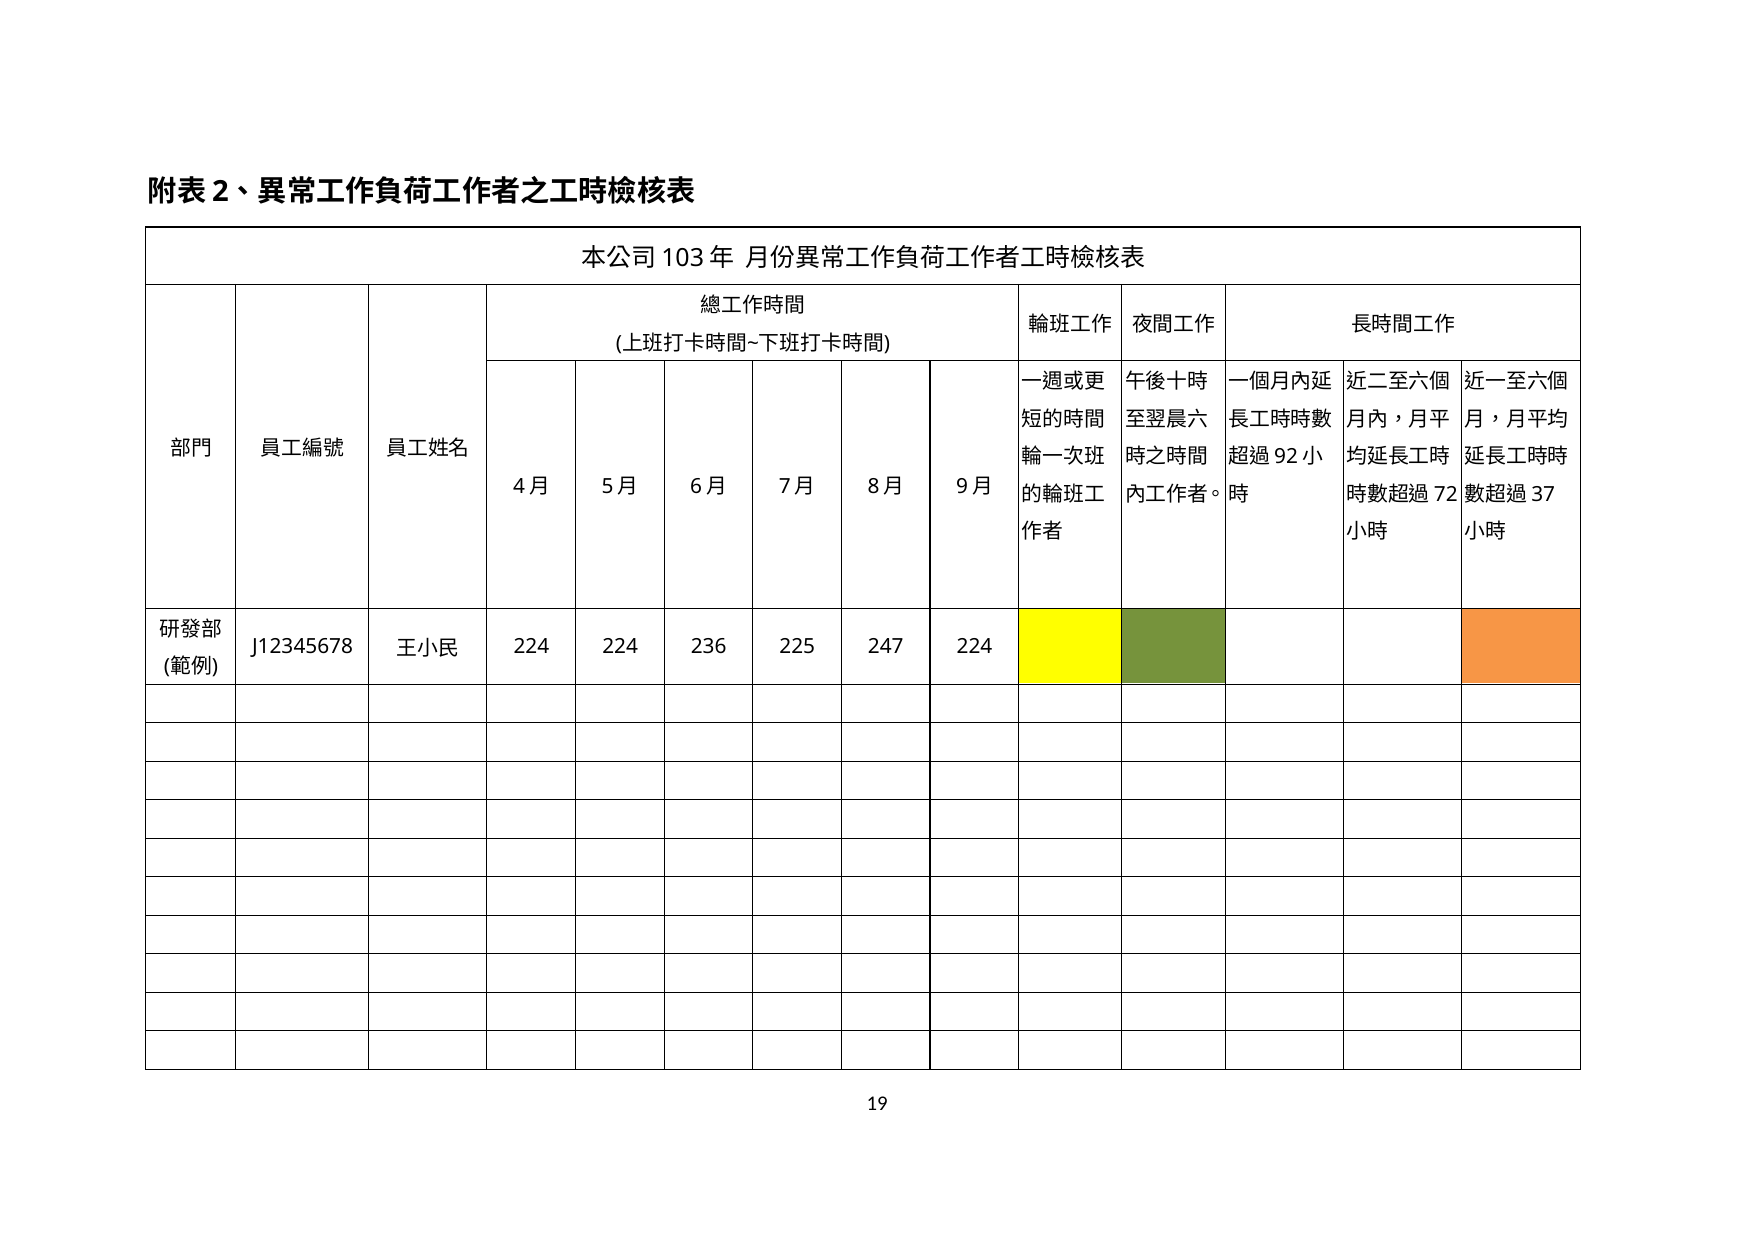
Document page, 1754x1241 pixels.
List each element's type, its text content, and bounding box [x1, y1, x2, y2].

table_cell [1019, 839, 1121, 876]
table_cell [665, 916, 752, 953]
table_cell [146, 993, 235, 1030]
table_cell [146, 916, 235, 953]
table_cell 部門 [146, 285, 235, 607]
table_cell [842, 877, 929, 915]
table_cell [236, 916, 368, 953]
table_cell [931, 685, 1018, 722]
table_cell [931, 723, 1018, 761]
table_cell [576, 1031, 664, 1069]
table_cell [1462, 1031, 1580, 1069]
table_cell [665, 800, 752, 838]
table_cell [1226, 609, 1343, 683]
table_cell [236, 839, 368, 876]
table_cell [576, 800, 664, 838]
table_cell [369, 685, 486, 722]
table_cell [1019, 954, 1121, 992]
table_cell [1019, 723, 1121, 761]
table_cell [576, 916, 664, 953]
table_cell [1226, 685, 1343, 722]
table_cell 長時間工作 [1226, 285, 1580, 360]
table_cell [665, 762, 752, 799]
table_cell [842, 916, 929, 953]
table_cell 一個月內延長工時時數超過92小時 [1226, 361, 1343, 607]
table_cell [753, 800, 841, 838]
table_cell [1462, 993, 1580, 1030]
table_cell [1344, 877, 1461, 915]
table_header 本公司103年 月份異常工作負荷工作者工時檢核表 [146, 228, 1580, 284]
table_cell [146, 685, 235, 722]
table_cell [931, 839, 1018, 876]
table_cell [487, 685, 575, 722]
table_cell [1462, 839, 1580, 876]
table_cell [146, 800, 235, 838]
table_cell [753, 723, 841, 761]
table_cell [931, 1031, 1018, 1069]
table_cell [842, 954, 929, 992]
table_cell [1226, 993, 1343, 1030]
table_cell 一週或更短的時間輪一次班的輪班工作者 [1019, 361, 1121, 607]
table_cell [236, 762, 368, 799]
table_cell [931, 993, 1018, 1030]
table_cell [842, 839, 929, 876]
table_cell [369, 723, 486, 761]
table_cell [1462, 800, 1580, 838]
table_cell [576, 877, 664, 915]
table_cell [576, 954, 664, 992]
table_cell [1019, 762, 1121, 799]
table_cell [1344, 723, 1461, 761]
table_cell 員工姓名 [369, 285, 486, 607]
table_cell [146, 723, 235, 761]
table_cell [1019, 916, 1121, 953]
table_cell [1226, 916, 1343, 953]
table_cell 近一至六個月，月平均延長工時時數超過37小時 [1462, 361, 1580, 607]
table_cell 225 [753, 609, 841, 683]
table_cell [665, 993, 752, 1030]
table_cell [931, 954, 1018, 992]
table_cell [487, 723, 575, 761]
table_cell [1019, 993, 1121, 1030]
table_cell [1344, 993, 1461, 1030]
table_cell [236, 800, 368, 838]
table_cell 236 [665, 609, 752, 683]
table_cell 224 [931, 609, 1018, 683]
table_cell [487, 954, 575, 992]
table_cell 9月 [931, 361, 1018, 607]
table_cell [665, 954, 752, 992]
table_cell [665, 723, 752, 761]
table_cell [1344, 762, 1461, 799]
table_cell [1226, 1031, 1343, 1069]
table_cell [842, 1031, 929, 1069]
table_cell [665, 1031, 752, 1069]
table_cell [1344, 839, 1461, 876]
table_cell [1462, 916, 1580, 953]
table_cell [369, 916, 486, 953]
table_cell [1344, 609, 1461, 683]
table_cell [1122, 993, 1225, 1030]
table_cell [576, 839, 664, 876]
table_cell 總工作時間 (上班打卡時間~下班打卡時間) [487, 285, 1018, 360]
table_cell 224 [576, 609, 664, 683]
table_cell [146, 954, 235, 992]
table_cell [369, 1031, 486, 1069]
table_cell [753, 877, 841, 915]
table_cell [236, 993, 368, 1030]
table_cell [1462, 685, 1580, 722]
table_cell 247 [842, 609, 929, 683]
table_cell [1019, 1031, 1121, 1069]
table_cell [236, 1031, 368, 1069]
table_cell [146, 1031, 235, 1069]
table_cell [369, 993, 486, 1030]
table_cell [931, 916, 1018, 953]
table_cell [487, 762, 575, 799]
table_cell [842, 993, 929, 1030]
table_cell [369, 877, 486, 915]
table_cell [369, 954, 486, 992]
table_cell [753, 954, 841, 992]
table_cell [1462, 877, 1580, 915]
table_cell [665, 877, 752, 915]
text 附表2、異常工作負荷工作者之工時檢核表 [148, 151, 1606, 226]
table_cell [1226, 762, 1343, 799]
table_cell [931, 762, 1018, 799]
table_cell [753, 685, 841, 722]
table_cell [1019, 877, 1121, 915]
table_cell [1122, 762, 1225, 799]
table_cell [487, 839, 575, 876]
table_cell [753, 762, 841, 799]
table_cell [1462, 609, 1580, 683]
table_cell [1019, 685, 1121, 722]
table_cell [753, 916, 841, 953]
table_cell [842, 762, 929, 799]
table_cell 6月 [665, 361, 752, 607]
table_cell [576, 993, 664, 1030]
table_cell [753, 1031, 841, 1069]
table_cell [1462, 954, 1580, 992]
table_cell [1462, 723, 1580, 761]
table_cell [1344, 916, 1461, 953]
table_cell 近二至六個月內，月平均延長工時時數超過72小時 [1344, 361, 1461, 607]
table_cell 王小民 [369, 609, 486, 683]
table_cell [146, 762, 235, 799]
table_cell [1122, 954, 1225, 992]
table_cell [1019, 800, 1121, 838]
table_cell [1344, 954, 1461, 992]
table_cell [1226, 800, 1343, 838]
table_cell J12345678 [236, 609, 368, 683]
table_cell [487, 993, 575, 1030]
table_cell [1344, 800, 1461, 838]
table_cell [1344, 685, 1461, 722]
table_cell [236, 877, 368, 915]
table_cell 夜間工作 [1122, 285, 1225, 360]
table_cell [1344, 1031, 1461, 1069]
table_cell [236, 685, 368, 722]
table_cell 8月 [842, 361, 929, 607]
table_cell [931, 877, 1018, 915]
table_cell [753, 993, 841, 1030]
table_cell 5月 [576, 361, 664, 607]
table_cell [1122, 877, 1225, 915]
table_cell [1122, 916, 1225, 953]
table_cell [1462, 762, 1580, 799]
table_cell [487, 877, 575, 915]
table_cell 224 [487, 609, 575, 683]
table_cell [146, 839, 235, 876]
table_cell [1122, 609, 1225, 683]
table_cell [576, 723, 664, 761]
table_cell [665, 839, 752, 876]
table_cell [487, 916, 575, 953]
table_cell [236, 954, 368, 992]
table_cell [1122, 839, 1225, 876]
table_cell [842, 723, 929, 761]
table_cell [369, 762, 486, 799]
table_cell 午後十時至翌晨六時之時間內工作者。 [1122, 361, 1225, 607]
table_cell [487, 800, 575, 838]
table_cell [1019, 609, 1121, 683]
table_cell 4月 [487, 361, 575, 607]
table_cell [369, 800, 486, 838]
table_cell [236, 723, 368, 761]
table_cell [576, 762, 664, 799]
table_cell 研發部(範例) [146, 609, 235, 683]
table_cell [1226, 877, 1343, 915]
table_cell 7月 [753, 361, 841, 607]
table_cell [1122, 723, 1225, 761]
table_cell [1226, 839, 1343, 876]
table_cell [487, 1031, 575, 1069]
table_cell [369, 839, 486, 876]
table_cell [1122, 800, 1225, 838]
table_cell 輪班工作 [1019, 285, 1121, 360]
table_cell [753, 839, 841, 876]
table_cell [931, 800, 1018, 838]
table_cell [1226, 723, 1343, 761]
table_cell [576, 685, 664, 722]
table_cell [1226, 954, 1343, 992]
table_cell [146, 877, 235, 915]
table_cell 員工編號 [236, 285, 368, 607]
table_cell [1122, 685, 1225, 722]
table_cell [842, 800, 929, 838]
table_cell [1122, 1031, 1225, 1069]
table_cell [665, 685, 752, 722]
table_cell [842, 685, 929, 722]
